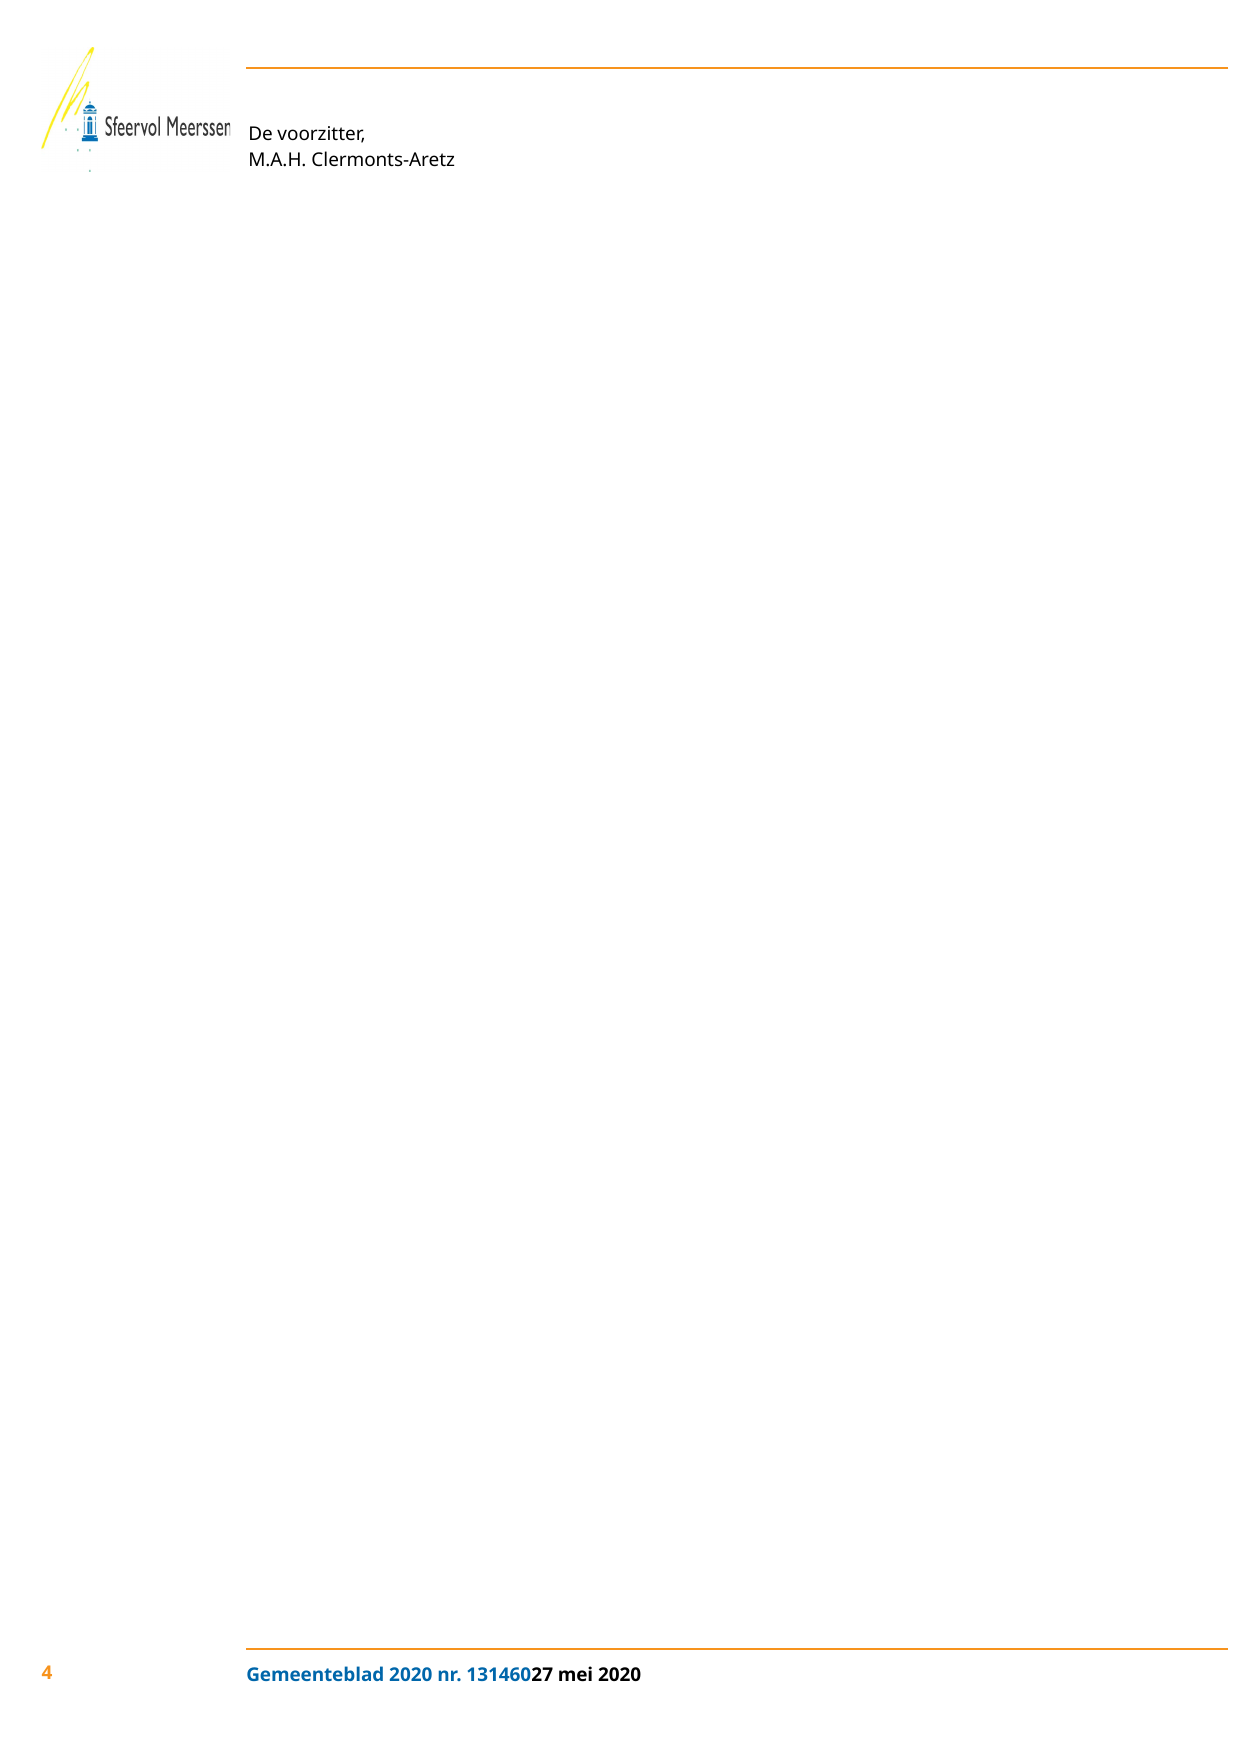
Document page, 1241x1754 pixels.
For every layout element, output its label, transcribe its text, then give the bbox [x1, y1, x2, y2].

text De voorzitter, [248, 121, 1152, 146]
text M.A.H. Clermonts-Aretz [248, 146, 1152, 172]
picture [41, 47, 231, 172]
